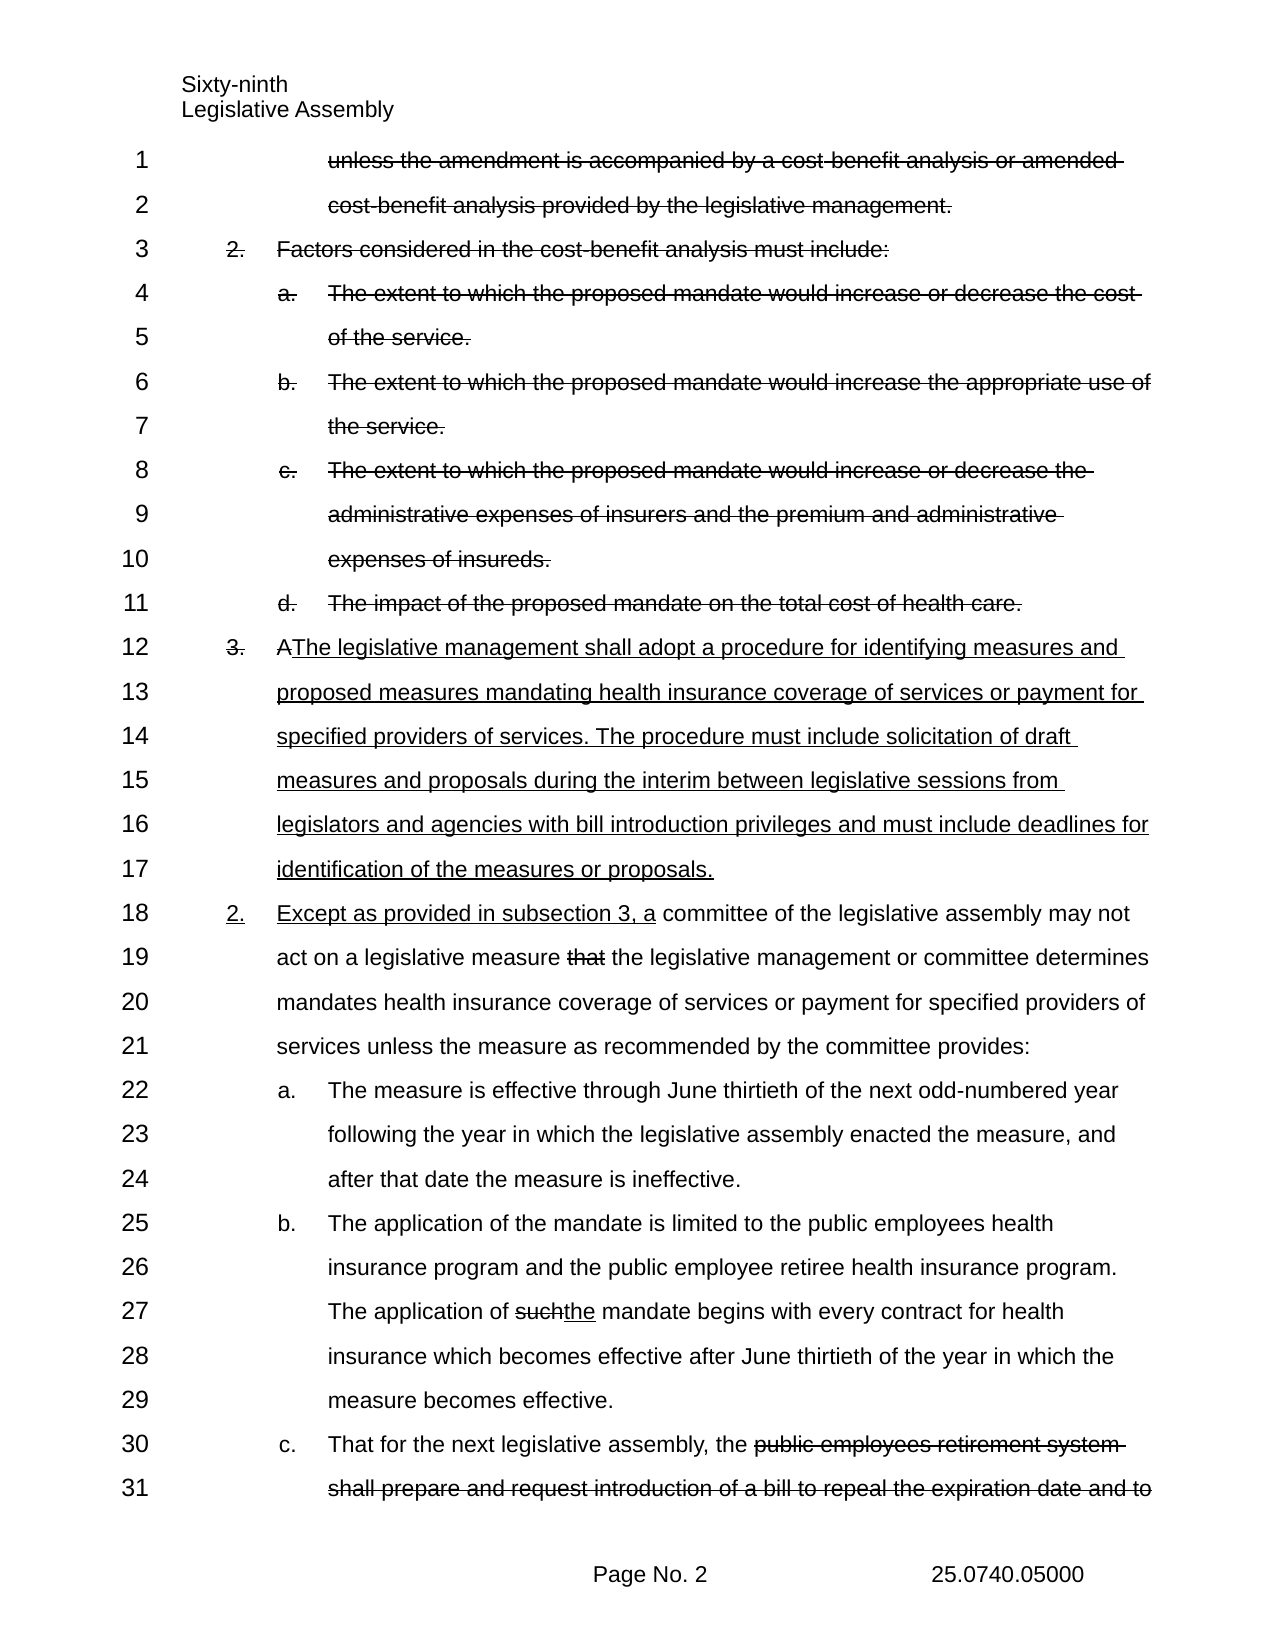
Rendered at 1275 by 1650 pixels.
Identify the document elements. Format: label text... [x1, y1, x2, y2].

text 2. Except as provided in subsection 3, a committee of the legislative assembly may not act on a legislative measure that the legislative management or committee determines mandates health insurance coverage of services or payment for specified providers of services unless the measure as recommended by the committee provides: [181, 886, 1154, 1063]
text c. The extent to which the proposed mandate would increase or decrease the administrative expenses of insurers and the premium and administrative expenses of insureds. [181, 443, 1154, 576]
text 2. Factors considered in the cost‑benefit analysis must include: [181, 222, 1154, 266]
text b. The extent to which the proposed mandate would increase the appropriate use of the service. [181, 355, 1154, 443]
text a. The measure is effective through June thirtieth of the next odd‑numbered year following the year in which the legislative assembly enacted the measure, and after that date the measure is ineffective. [181, 1063, 1154, 1196]
text a. The extent to which the proposed mandate would increase or decrease the cost of the service. [181, 266, 1154, 355]
text unless the amendment is accompanied by a cost‑benefit analysis or amended cost‑benefit analysis provided by the legislative management. [181, 133, 1154, 222]
text d. The impact of the proposed mandate on the total cost of health care. [181, 576, 1154, 620]
text b. The application of the mandate is limited to the public employees health insurance program and the public employee retiree health insurance program. The application of suchthe mandate begins with every contract for health insurance which becomes effective after June thirtieth of the year in which the measure becomes effective. [181, 1196, 1154, 1417]
text c. That for the next legislative assembly, the public employees retirement system shall prepare and request introduction of a bill to repeal the expiration date and to [181, 1417, 1154, 1506]
text 3. AThe legislative management shall adopt a procedure for identifying measures and proposed measures mandating health insurance coverage of services or payment for specified providers of services. The procedure must include solicitation of draft measures and proposals during the interim between legislative sessions from legislators and agencies with bill introduction privileges and must include deadlines for identification of the measures or proposals. [181, 620, 1154, 886]
